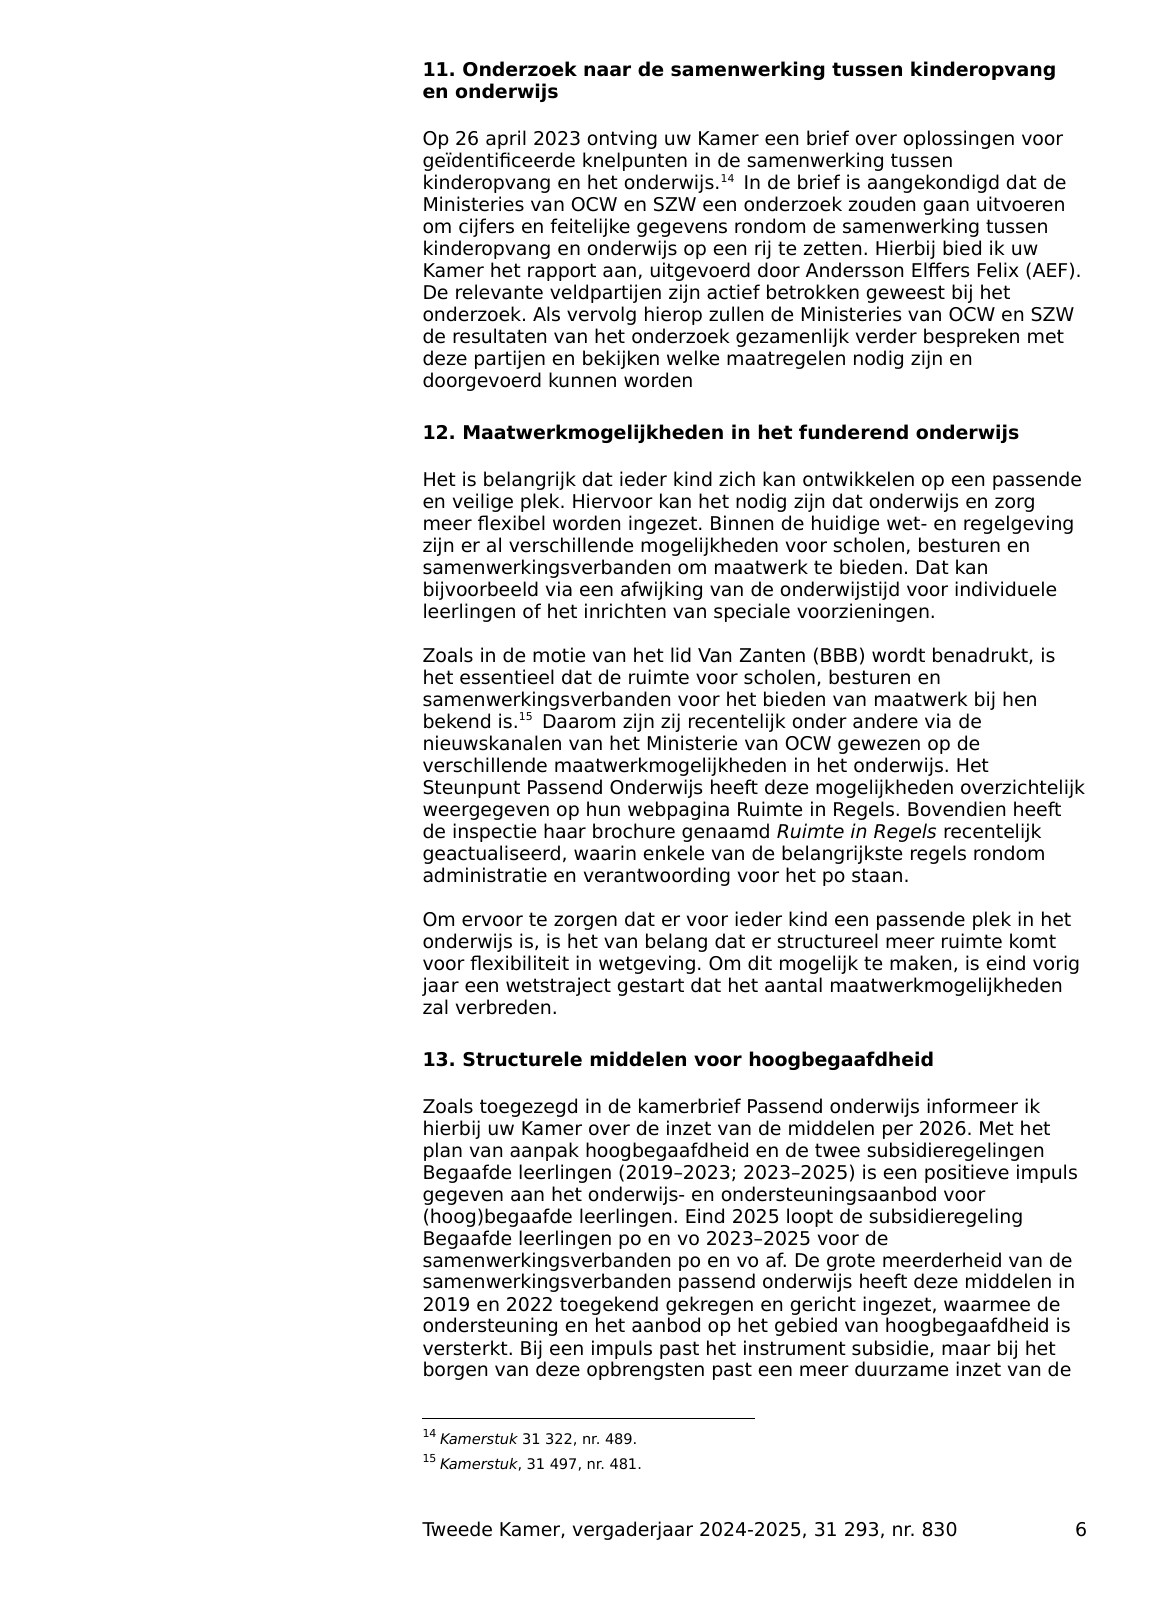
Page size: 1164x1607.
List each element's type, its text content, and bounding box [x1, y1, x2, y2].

subtitle 11. Onderzoek naar de samenwerking tussen kinderopvang en onderwijs [422, 59, 1087, 103]
text Kamerstuk, 31 497, nr. 481. [422, 1452, 1087, 1474]
text Zoals in de motie van het lid Van Zanten (BBB) wordt benadrukt, is het essentieel dat de ruimte voor scholen, besturen en samenwerkingsverbanden voor het bieden van maatwerk bij hen bekend is. Daarom zijn zij recentelijk onder andere via de nieuwskanalen van het Ministerie van OCW gewezen op de verschillende maatwerkmogelijkheden in het onderwijs. Het Steunpunt Passend Onderwijs heeft deze mogelijkheden overzichtelijk weergegeven op hun webpagina Ruimte in Regels. Bovendien heeft de inspectie haar brochure genaamd Ruimte in Regels recentelijk geactualiseerd, waarin enkele van de belangrijkste regels rondom administratie en verantwoording voor het po staan. [422, 645, 1087, 887]
subtitle 12. Maatwerkmogelijkheden in het funderend onderwijs [422, 422, 1087, 444]
text Zoals toegezegd in de kamerbrief Passend onderwijs informeer ik hierbij uw Kamer over de inzet van de middelen per 2026. Met het plan van aanpak hoogbegaafdheid en de twee subsidieregelingen Begaafde leerlingen (2019–2023; 2023–2025) is een positieve impuls gegeven aan het onderwijs- en ondersteuningsaanbod voor (hoog)begaafde leerlingen. Eind 2025 loopt de subsidieregeling Begaafde leerlingen po en vo 2023–2025 voor de samenwerkingsverbanden po en vo af. De grote meerderheid van de samenwerkingsverbanden passend onderwijs heeft deze middelen in 2019 en 2022 toegekend gekregen en gericht ingezet, waarmee de ondersteuning en het aanbod op het gebied van hoogbegaafdheid is versterkt. Bij een impuls past het instrument subsidie, maar bij het borgen van deze opbrengsten past een meer duurzame inzet van de [422, 1096, 1087, 1381]
text Op 26 april 2023 ontving uw Kamer een brief over oplossingen voor geïdentificeerde knelpunten in de samenwerking tussen kinderopvang en het onderwijs. In de brief is aangekondigd dat de Ministeries van OCW en SZW een onderzoek zouden gaan uitvoeren om cijfers en feitelijke gegevens rondom de samenwerking tussen kinderopvang en onderwijs op een rij te zetten. Hierbij bied ik uw Kamer het rapport aan, uitgevoerd door Andersson Elffers Felix (AEF). De relevante veldpartijen zijn actief betrokken geweest bij het onderzoek. Als vervolg hierop zullen de Ministeries van OCW en SZW de resultaten van het onderzoek gezamenlijk verder bespreken met deze partijen en bekijken welke maatregelen nodig zijn en doorgevoerd kunnen worden [422, 128, 1087, 392]
text Om ervoor te zorgen dat er voor ieder kind een passende plek in het onderwijs is, is het van belang dat er structureel meer ruimte komt voor flexibiliteit in wetgeving. Om dit mogelijk te maken, is eind vorig jaar een wetstraject gestart dat het aantal maatwerkmogelijkheden zal verbreden. [422, 909, 1087, 1019]
text Het is belangrijk dat ieder kind zich kan ontwikkelen op een passende en veilige plek. Hiervoor kan het nodig zijn dat onderwijs en zorg meer flexibel worden ingezet. Binnen de huidige wet- en regelgeving zijn er al verschillende mogelijkheden voor scholen, besturen en samenwerkingsverbanden om maatwerk te bieden. Dat kan bijvoorbeeld via een afwijking van de onderwijstijd voor individuele leerlingen of het inrichten van speciale voorzieningen. [422, 469, 1087, 623]
text Kamerstuk 31 322, nr. 489. [422, 1427, 1087, 1449]
subtitle 13. Structurele middelen voor hoogbegaafdheid [422, 1049, 1087, 1071]
